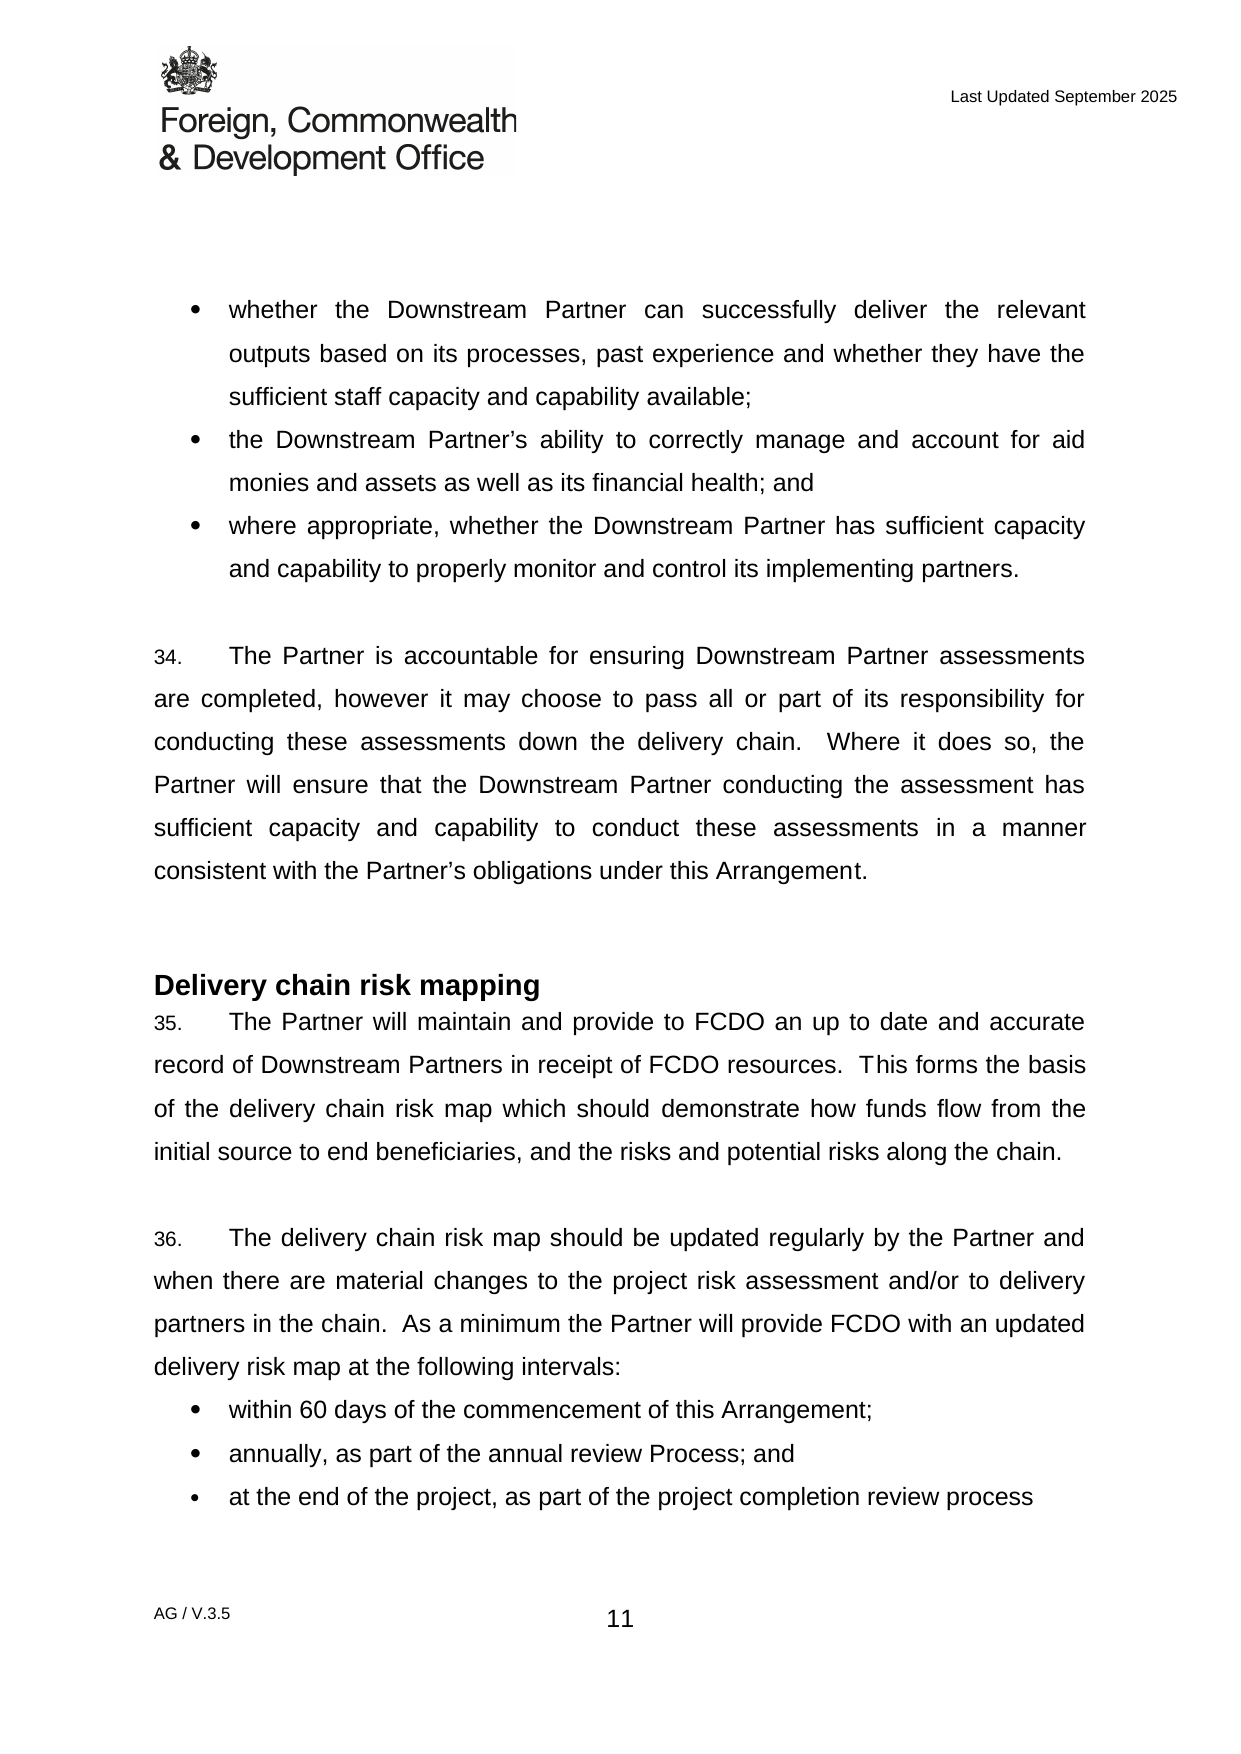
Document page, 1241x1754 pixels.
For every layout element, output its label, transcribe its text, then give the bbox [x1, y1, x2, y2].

list where appropriate, whether the Downstream Partner has sufficient capacity and capability to properly monitor and control its implementing partners. [191, 511, 1087, 583]
subtitle Delivery chain risk mapping [153, 967, 1087, 1001]
list The Partner will maintain and provide to FCDO an up to date and accurate record of Downstream Partners in receipt of FCDO resources. This forms the basis of the delivery chain risk map which should demonstrate how funds flow from the initial source to end beneficiaries, and the risks and potential risks along the chain. [153, 1007, 1087, 1165]
list the Downstream Partner’s ability to correctly manage and account for aid monies and assets as well as its financial health; and [191, 425, 1087, 497]
list The delivery chain risk map should be updated regularly by the Partner and when there are material changes to the project risk assessment and/or to delivery partners in the chain. As a minimum the Partner will provide FCDO with an updated delivery risk map at the following intervals: [153, 1223, 1087, 1381]
list annually, as part of the annual review Process; and [191, 1439, 1087, 1467]
list The Partner is accountable for ensuring Downstream Partner assessments are completed, however it may choose to pass all or part of its responsibility for conducting these assessments down the delivery chain. Where it does so, the Partner will ensure that the Downstream Partner conducting the assessment has sufficient capacity and capability to conduct these assessments in a manner consistent with the Partner’s obligations under this Arrangement. [153, 641, 1087, 885]
list at the end of the project, as part of the project completion review process [191, 1482, 1087, 1511]
list whether the Downstream Partner can successfully deliver the relevant outputs based on its processes, past experience and whether they have the sufficient staff capacity and capability available; [191, 295, 1087, 410]
list within 60 days of the commencement of this Arrangement; [191, 1395, 1087, 1424]
